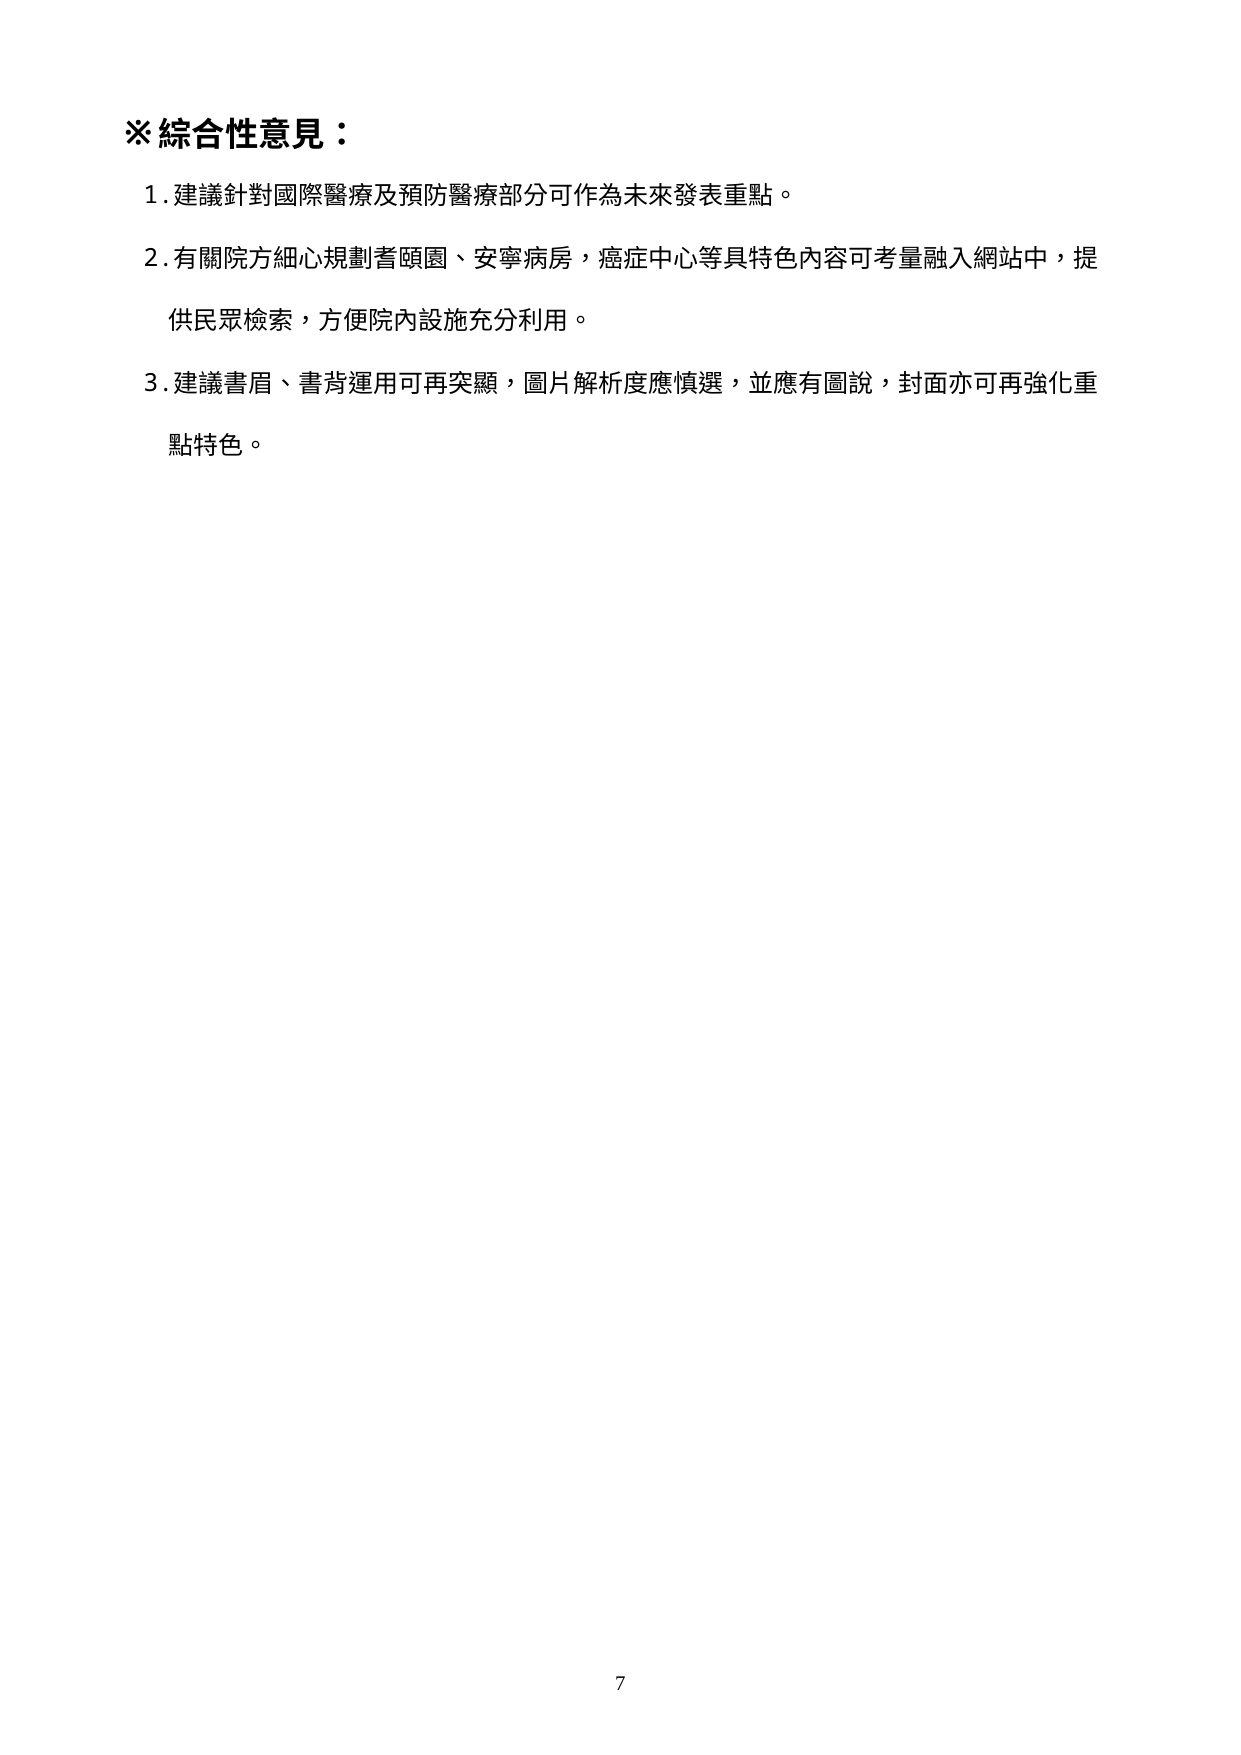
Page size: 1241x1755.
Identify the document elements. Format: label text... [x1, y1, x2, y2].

text 3.建議書眉、書背運用可再突顯，圖片解析度應慎選，並應有圖說，封面亦可再強化重點特色。 [143, 340, 1122, 465]
text 1.建議針對國際醫療及預防醫療部分可作為未來發表重點。 [118, 152, 1122, 215]
text 2.有關院方細心規劃耆頤園、安寧病房，癌症中心等具特色內容可考量融入網站中，提供民眾檢索，方便院內設施充分利用。 [143, 215, 1122, 340]
text ※綜合性意見： [118, 90, 1122, 152]
